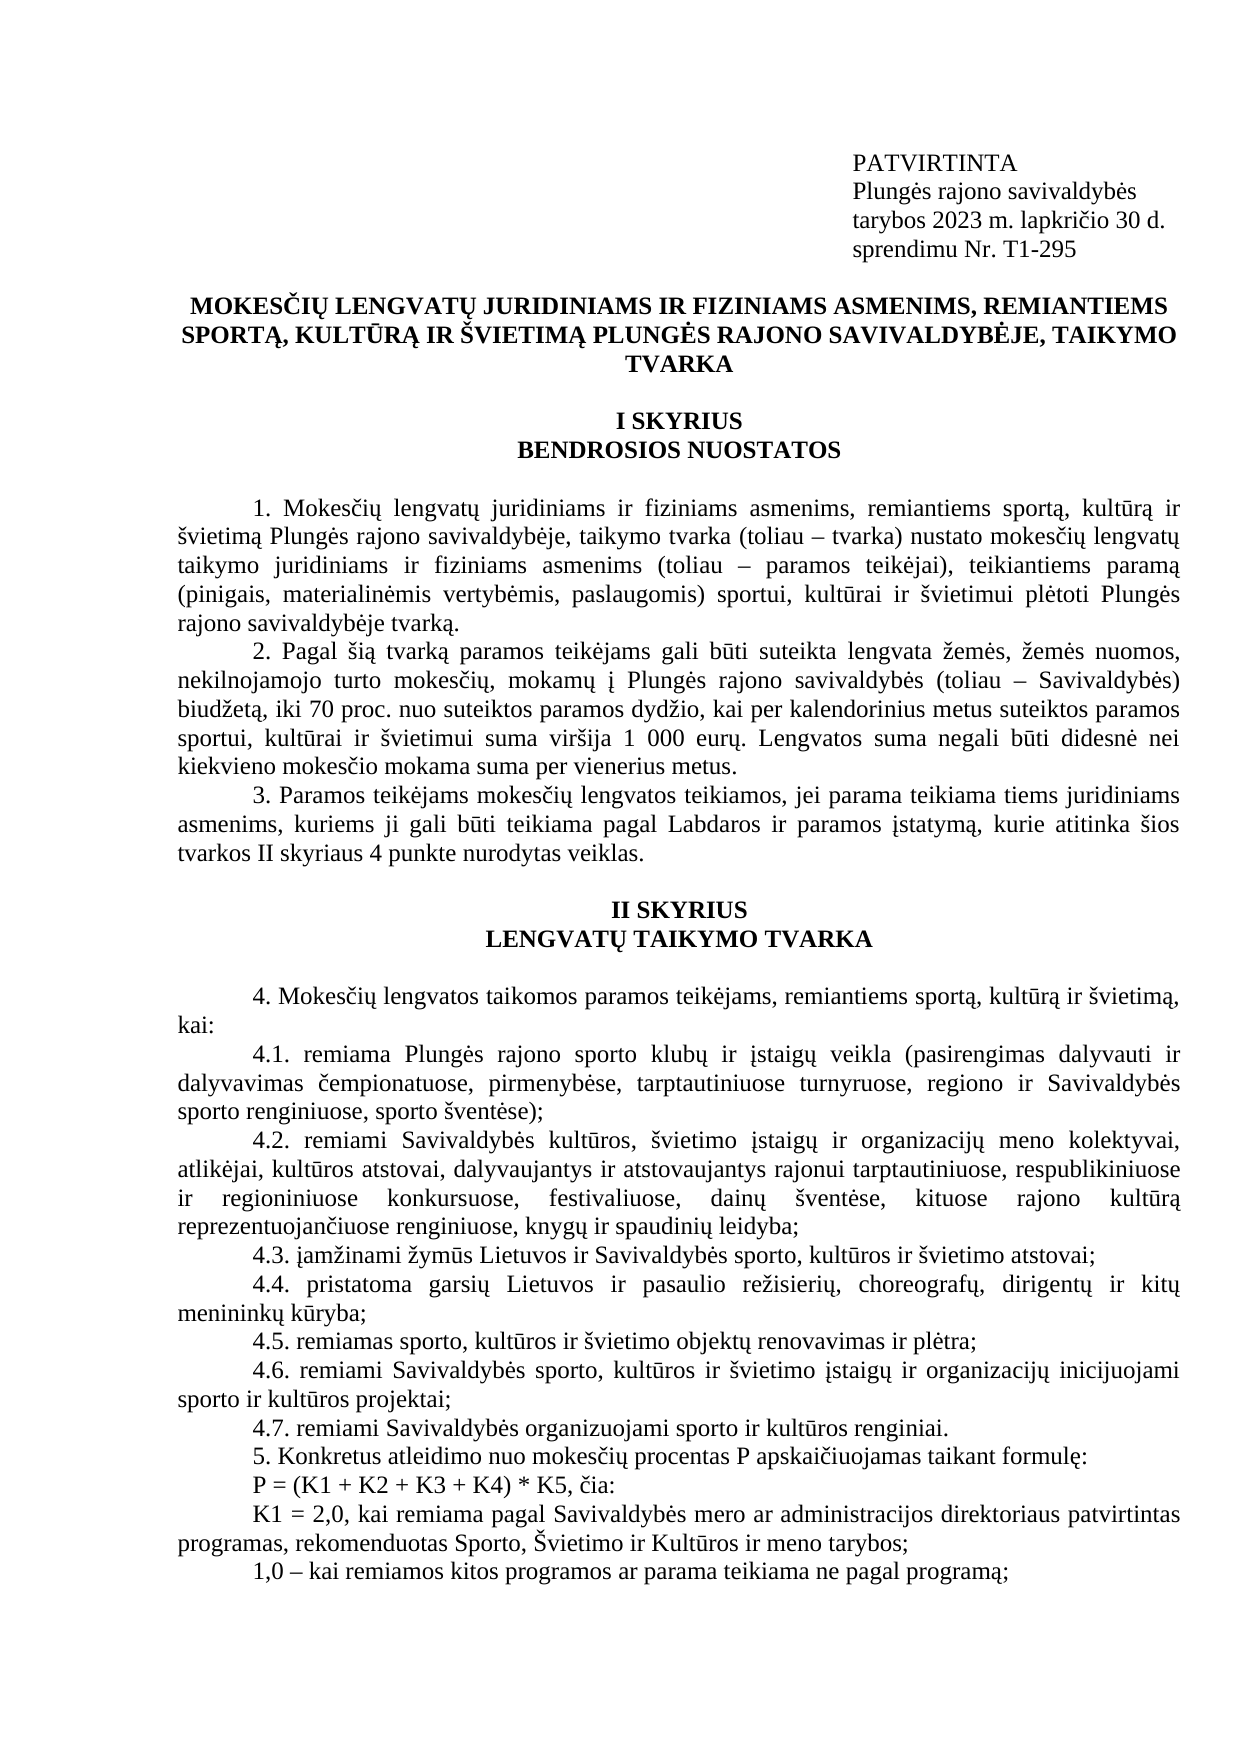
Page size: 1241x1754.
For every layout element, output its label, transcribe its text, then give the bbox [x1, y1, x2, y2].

text 1,0 – kai remiamos kitos programos ar parama teikiama ne pagal programą; [177, 1556, 1181, 1585]
text Plungės rajono savivaldybės [717, 176, 1181, 205]
text MOKESČIŲ LENGVATŲ JURIDINIAMS IR FIZINIAMS ASMENIMS, REMIANTIEMS SPORTĄ, KULTŪRĄ IR ŠVIETIMĄ PLUNGĖS RAJONO SAVIVALDYBĖJE, TAIKYMO TVARKA [177, 291, 1181, 378]
text 4. Mokesčių lengvatos taikomos paramos teikėjams, remiantiems sportą, kultūrą ir švietimą, kai: [177, 981, 1181, 1039]
text LENGVATŲ TAIKYMO TVARKA [177, 924, 1181, 953]
text 4.2. remiami Savivaldybės kultūros, švietimo įstaigų ir organizacijų meno kolektyvai, atlikėjai, kultūros atstovai, dalyvaujantys ir atstovaujantys rajonui tarptautiniuose, respublikiniuose ir regioniniuose konkursuose, festivaliuose, dainų šventėse, kituose rajono kultūrą reprezentuojančiuose renginiuose, knygų ir spaudinių leidyba; [177, 1125, 1181, 1240]
text tarybos 2023 m. lapkričio 30 d. [717, 205, 1181, 234]
text 4.3. įamžinami žymūs Lietuvos ir Savivaldybės sporto, kultūros ir švietimo atstovai; [177, 1240, 1181, 1269]
text II SKYRIUS [177, 895, 1181, 924]
text P = (K1 + K2 + K3 + K4) * K5, čia: [177, 1470, 1181, 1499]
text 4.7. remiami Savivaldybės organizuojami sporto ir kultūros renginiai. [177, 1413, 1181, 1441]
text 4.5. remiamas sporto, kultūros ir švietimo objektų renovavimas ir plėtra; [177, 1326, 1181, 1355]
text 2. Pagal šią tvarką paramos teikėjams gali būti suteikta lengvata žemės, žemės nuomos, nekilnojamojo turto mokesčių, mokamų į Plungės rajono savivaldybės (toliau – Savivaldybės) biudžetą, iki 70 proc. nuo suteiktos paramos dydžio, kai per kalendorinius metus suteiktos paramos sportui, kultūrai ir švietimui suma viršija 1 000 eurų. Lengvatos suma negali būti didesnė nei kiekvieno mokesčio mokama suma per vienerius metus. [177, 636, 1181, 780]
text sprendimu Nr. T1-295 [717, 234, 1181, 263]
text 3. Paramos teikėjams mokesčių lengvatos teikiamos, jei parama teikiama tiems juridiniams asmenims, kuriems ji gali būti teikiama pagal Labdaros ir paramos įstatymą, kurie atitinka šios tvarkos II skyriaus 4 punkte nurodytas veiklas. [177, 780, 1181, 866]
text I SKYRIUS [177, 406, 1181, 435]
text 4.1. remiama Plungės rajono sporto klubų ir įstaigų veikla (pasirengimas dalyvauti ir dalyvavimas čempionatuose, pirmenybėse, tarptautiniuose turnyruose, regiono ir Savivaldybės sporto renginiuose, sporto šventėse); [177, 1039, 1181, 1125]
text 1. Mokesčių lengvatų juridiniams ir fiziniams asmenims, remiantiems sportą, kultūrą ir švietimą Plungės rajono savivaldybėje, taikymo tvarka (toliau – tvarka) nustato mokesčių lengvatų taikymo juridiniams ir fiziniams asmenims (toliau – paramos teikėjai), teikiantiems paramą (pinigais, materialinėmis vertybėmis, paslaugomis) sportui, kultūrai ir švietimui plėtoti Plungės rajono savivaldybėje tvarką. [177, 493, 1181, 636]
text BENDROSIOS NUOSTATOS [177, 435, 1181, 464]
text PATVIRTINTA [717, 148, 1181, 176]
text 4.4. pristatoma garsių Lietuvos ir pasaulio režisierių, choreografų, dirigentų ir kitų menininkų kūryba; [177, 1269, 1181, 1326]
text K1 = 2,0, kai remiama pagal Savivaldybės mero ar administracijos direktoriaus patvirtintas programas, rekomenduotas Sporto, Švietimo ir Kultūros ir meno tarybos; [177, 1499, 1181, 1556]
text 5. Konkretus atleidimo nuo mokesčių procentas P apskaičiuojamas taikant formulę: [177, 1441, 1181, 1470]
text 4.6. remiami Savivaldybės sporto, kultūros ir švietimo įstaigų ir organizacijų inicijuojami sporto ir kultūros projektai; [177, 1355, 1181, 1413]
